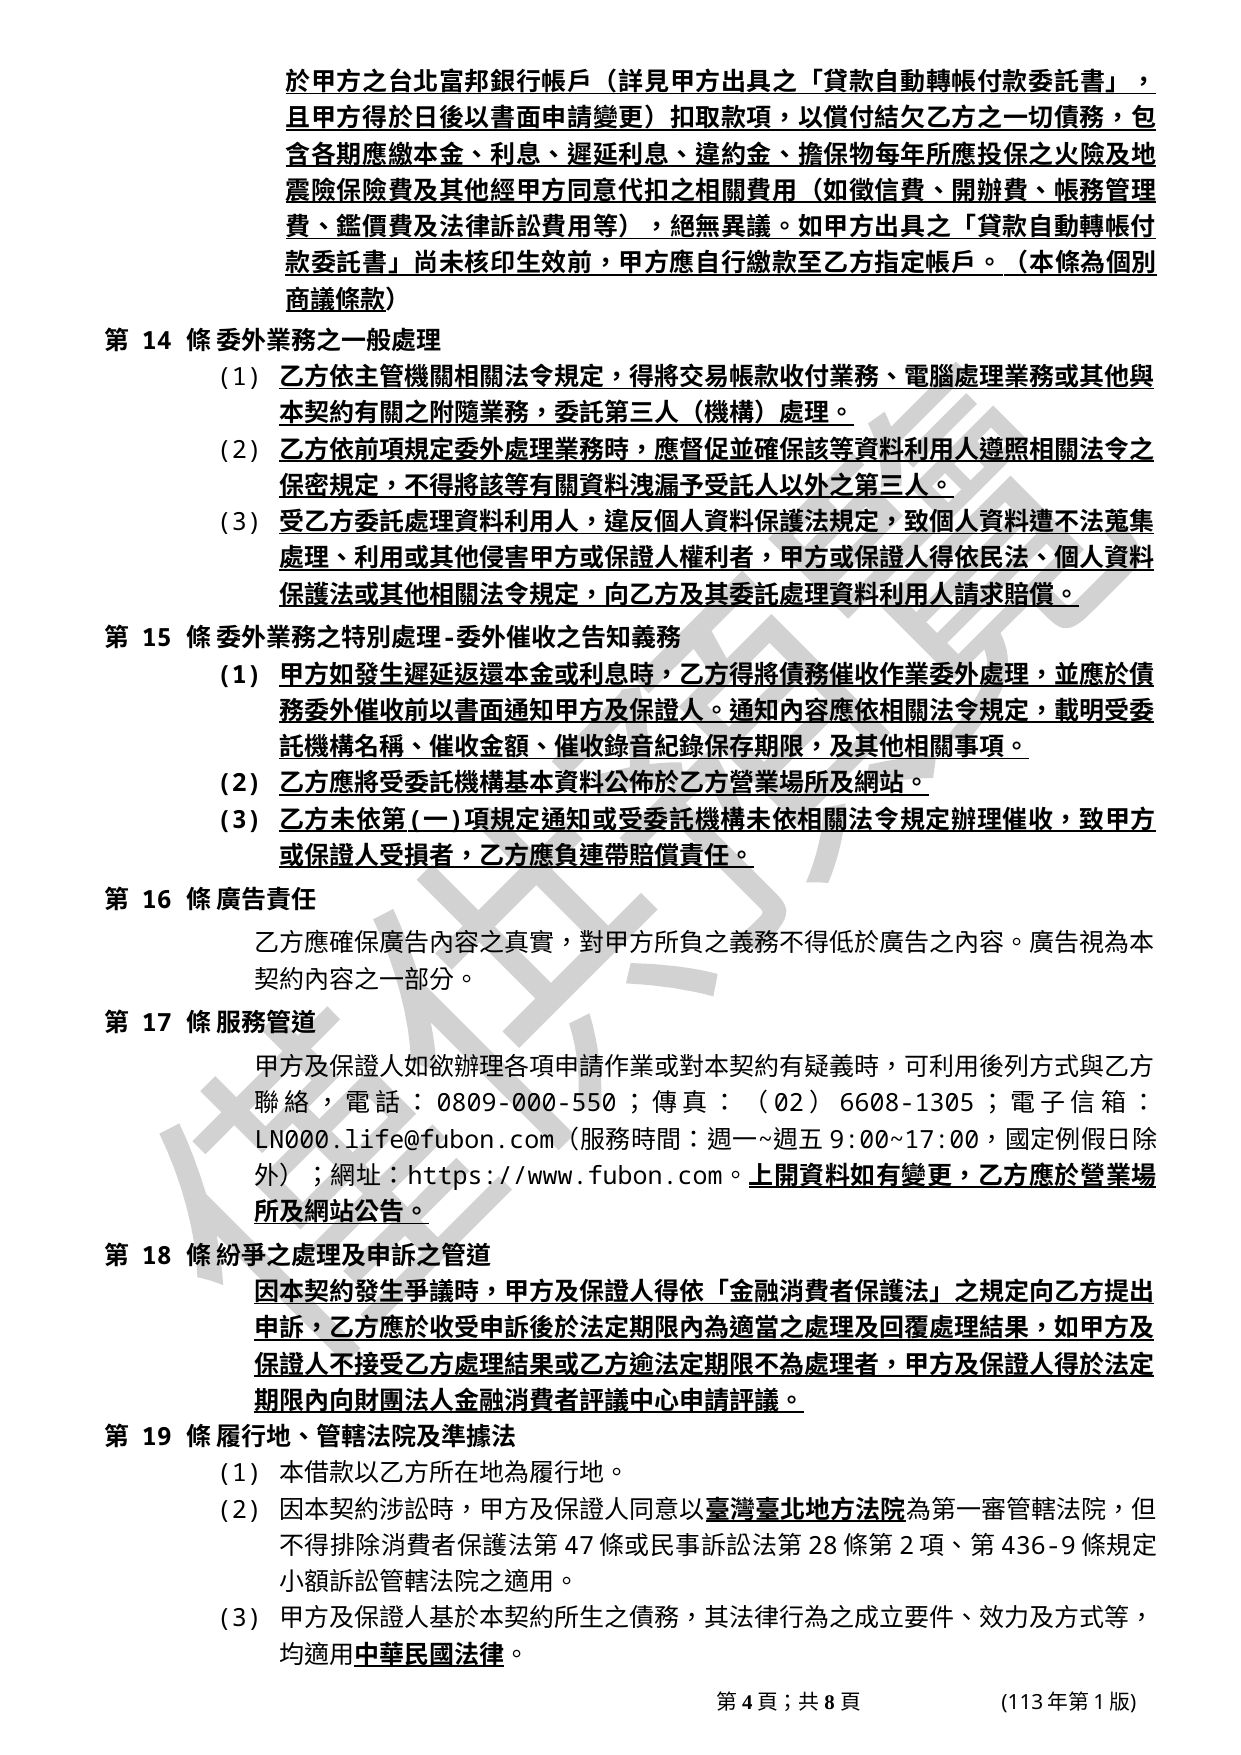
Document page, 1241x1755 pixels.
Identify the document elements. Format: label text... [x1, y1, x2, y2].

list [713, 618, 766, 654]
list 甲方如發生遲延返還本金或利息時，乙方得將債務催收作業委外處理，並應於債務委外催收前以書面通知甲方及保證人。通知內容應依相關法令規定，載明受委託機構名稱、催收金額、催收錄音紀錄保存期限，及其他相關事項。 [813, 654, 940, 685]
list 本借款以乙方所在地為履行地。 [217, 1453, 1157, 1489]
list 受乙方委託處理資料利用人，違反個人資料保護法規定，致個人資料遭不法蒐集、處理、利用或其他侵害甲方或保證人權利者，甲方或保證人得依民法、個人資料保護法或其他相關法令規定，向乙方及其委託處理資料利用人請求賠償。 [1038, 502, 1157, 610]
list 廣告責任 [104, 879, 450, 915]
list 甲方如發生遲延返還本金或利息時，乙方得將債務催收作業委外處理，並應於債務委外催收前以書面通知甲方及保證人。通知內容應依相關法令規定，載明受委託機構名稱、催收金額、催收錄音紀錄保存期限，及其他相關事項。 [866, 654, 1157, 763]
list 乙方未依第(一)項規定通知或受委託機構未依相關法令規定辦理催收，致甲方或保證人受損者，乙方應負連帶賠償責任。 [573, 832, 632, 866]
list [444, 1003, 529, 1039]
text 乙方應確保廣告內容之真實，對甲方所負之義務不得低於廣告之內容。廣告視為本契約內容之一部分。 [254, 923, 400, 995]
list 甲方如發生遲延返還本金或利息時，乙方得將債務催收作業委外處理，並應於債務委外催收前以書面通知甲方及保證人。通知內容應依相關法令規定，載明受委託機構名稱、催收金額、催收錄音紀錄保存期限，及其他相關事項。 [708, 687, 768, 721]
list 服務管道 [104, 1003, 408, 1039]
list 乙方依前項規定委外處理業務時，應督促並確保該等資料利用人遵照相關法令之保密規定，不得將該等有關資料洩漏予受託人以外之第三人。 [839, 462, 935, 496]
list 乙方應將受委託機構基本資料公佈於乙方營業場所及網站。 [825, 763, 1157, 799]
list 紛爭之處理及申訴之管道 [104, 1235, 196, 1272]
list [432, 1025, 446, 1039]
list 乙方應將受委託機構基本資料公佈於乙方營業場所及網站。 [217, 763, 660, 799]
list 乙方未依第(一)項規定通知或受委託機構未依相關法令規定辦理催收，致甲方或保證人受損者，乙方應負連帶賠償責任。 [217, 799, 657, 872]
text 乙方應確保廣告內容之真實，對甲方所負之義務不得低於廣告之內容。廣告視為本契約內容之一部分。 [400, 923, 530, 995]
list 委外業務之特別處理-委外催收之告知義務 [104, 618, 693, 654]
list 乙方依主管機關相關法令規定，得將交易帳款收付業務、電腦處理業務或其他與本契約有關之附隨業務，委託第三人（機構）處理。 [217, 357, 1157, 429]
list 因本契約涉訟時，甲方及保證人同意以臺灣臺北地方法院為第一審管轄法院，但不得排除消費者保護法第47條或民事訴訟法第28條第2項、第436-9條規定小額訴訟管轄法院之適用。 [217, 1489, 1157, 1598]
text 因本契約發生爭議時，甲方及保證人得依「金融消費者保護法」之規定向乙方提出申訴，乙方應於收受申訴後於法定期限內為適當之處理及回覆處理結果，如甲方及保證人不接受乙方處理結果或乙方逾法定期限不為處理者，甲方及保證人得於法定期限內向財團法人金融消費者評議中心申請評議。 [254, 1272, 1157, 1417]
list 履行地、管轄法院及準據法 [104, 1417, 1157, 1453]
list [1001, 618, 1157, 654]
list 紛爭之處理及申訴之管道 [405, 1245, 421, 1259]
list 乙方未依第(一)項規定通知或受委託機構未依相關法令規定辦理催收，致甲方或保證人受損者，乙方應負連帶賠償責任。 [816, 799, 1157, 872]
list [449, 879, 508, 909]
text 乙方應確保廣告內容之真實，對甲方所負之義務不得低於廣告之內容。廣告視為本契約內容之一部分。 [574, 923, 1157, 995]
list 紛爭之處理及申訴之管道 [221, 1253, 252, 1272]
text 乙方應確保廣告內容之真實，對甲方所負之義務不得低於廣告之內容。廣告視為本契約內容之一部分。 [496, 923, 586, 981]
list 甲方如發生遲延返還本金或利息時，乙方得將債務催收作業委外處理，並應於債務委外催收前以書面通知甲方及保證人。通知內容應依相關法令規定，載明受委託機構名稱、催收金額、催收錄音紀錄保存期限，及其他相關事項。 [795, 723, 859, 758]
list 乙方未依第(一)項規定通知或受委託機構未依相關法令規定辦理催收，致甲方或保證人受損者，乙方應負連帶賠償責任。 [716, 832, 820, 872]
list 甲方如發生遲延返還本金或利息時，乙方得將債務催收作業委外處理，並應於債務委外催收前以書面通知甲方及保證人。通知內容應依相關法令規定，載明受委託機構名稱、催收金額、催收錄音紀錄保存期限，及其他相關事項。 [647, 723, 708, 758]
list 乙方應將受委託機構基本資料公佈於乙方營業場所及網站。 [778, 763, 832, 794]
list [949, 618, 993, 653]
list 委外業務之一般處理 [104, 320, 1157, 357]
list 甲方如發生遲延返還本金或利息時，乙方得將債務催收作業委外處理，並應於債務委外催收前以書面通知甲方及保證人。通知內容應依相關法令規定，載明受委託機構名稱、催收金額、催收錄音紀錄保存期限，及其他相關事項。 [743, 723, 802, 758]
list 乙方應將受委託機構基本資料公佈於乙方營業場所及網站。 [607, 784, 672, 794]
list 紛爭之處理及申訴之管道 [249, 1235, 378, 1272]
list [508, 886, 565, 915]
text 商議條款） [285, 275, 1157, 315]
list 受乙方委託處理資料利用人，違反個人資料保護法規定，致個人資料遭不法蒐集、處理、利用或其他侵害甲方或保證人權利者，甲方或保證人得依民法、個人資料保護法或其他相關法令規定，向乙方及其委託處理資料利用人請求賠償。 [744, 571, 832, 605]
list 甲方如發生遲延返還本金或利息時，乙方得將債務催收作業委外處理，並應於債務委外催收前以書面通知甲方及保證人。通知內容應依相關法令規定，載明受委託機構名稱、催收金額、催收錄音紀錄保存期限，及其他相關事項。 [846, 687, 981, 721]
list 乙方依前項規定委外處理業務時，應督促並確保該等資料利用人遵照相關法令之保密規定，不得將該等有關資料洩漏予受託人以外之第三人。 [217, 429, 873, 502]
list 乙方未依第(一)項規定通知或受委託機構未依相關法令規定辦理催收，致甲方或保證人受損者，乙方應負連帶賠償責任。 [687, 799, 724, 830]
list 紛爭之處理及申訴之管道 [370, 1237, 411, 1272]
list 乙方依前項規定委外處理業務時，應督促並確保該等資料利用人遵照相關法令之保密規定，不得將該等有關資料洩漏予受託人以外之第三人。 [970, 429, 1157, 502]
list [777, 618, 927, 654]
text 甲方及保證人如欲辦理各項申請作業或對本契約有疑義時，可利用後列方式與乙方聯絡，電話：0809-000-550；傳真：（02）6608-1305；電子信箱：LN000.life@fubon.com（服務時間：週一~週五9:00~17:00，國定例假日除外）；網址：https://www.fubon.com。上開資料如有變更，乙方應於營業場所及網站公告。 [309, 1047, 1157, 1228]
list 受乙方委託處理資料利用人，違反個人資料保護法規定，致個人資料遭不法蒐集、處理、利用或其他侵害甲方或保證人權利者，甲方或保證人得依民法、個人資料保護法或其他相關法令規定，向乙方及其委託處理資料利用人請求賠償。 [217, 502, 803, 610]
list 甲方如發生遲延返還本金或利息時，乙方得將債務催收作業委外處理，並應於債務委外催收前以書面通知甲方及保證人。通知內容應依相關法令規定，載明受委託機構名稱、催收金額、催收錄音紀錄保存期限，及其他相關事項。 [217, 654, 657, 763]
text 於甲方之台北富邦銀行帳戶（詳見甲方出具之「貸款自動轉帳付款委託書」，且甲方得於日後以書面申請變更）扣取款項，以償付結欠乙方之一切債務，包含各期應繳本金、利息、遲延利息、違約金、擔保物每年所應投保之火險及地震險保險費及其他經甲方同意代扣之相關費用（如徵信費、開辦費、帳務管理費、鑑價費及法律訴訟費用等），絕無異議。如甲方出具之「貸款自動轉帳付款委託書」尚未核印生效前，甲方應自行繳款至乙方指定帳戶。（本條為個別 [285, 62, 1157, 274]
list [530, 1003, 1157, 1039]
list 甲方及保證人基於本契約所生之債務，其法律行為之成立要件、效力及方式等，均適用中華民國法律。 [217, 1598, 1157, 1670]
list 乙方未依第(一)項規定通知或受委託機構未依相關法令規定辦理催收，致甲方或保證人受損者，乙方應負連帶賠償責任。 [739, 799, 778, 830]
list [563, 879, 762, 915]
list 乙方未依第(一)項規定通知或受委託機構未依相關法令規定辦理催收，致甲方或保證人受損者，乙方應負連帶賠償責任。 [632, 832, 708, 866]
list [763, 879, 1157, 915]
list 紛爭之處理及申訴之管道 [431, 1235, 1157, 1272]
